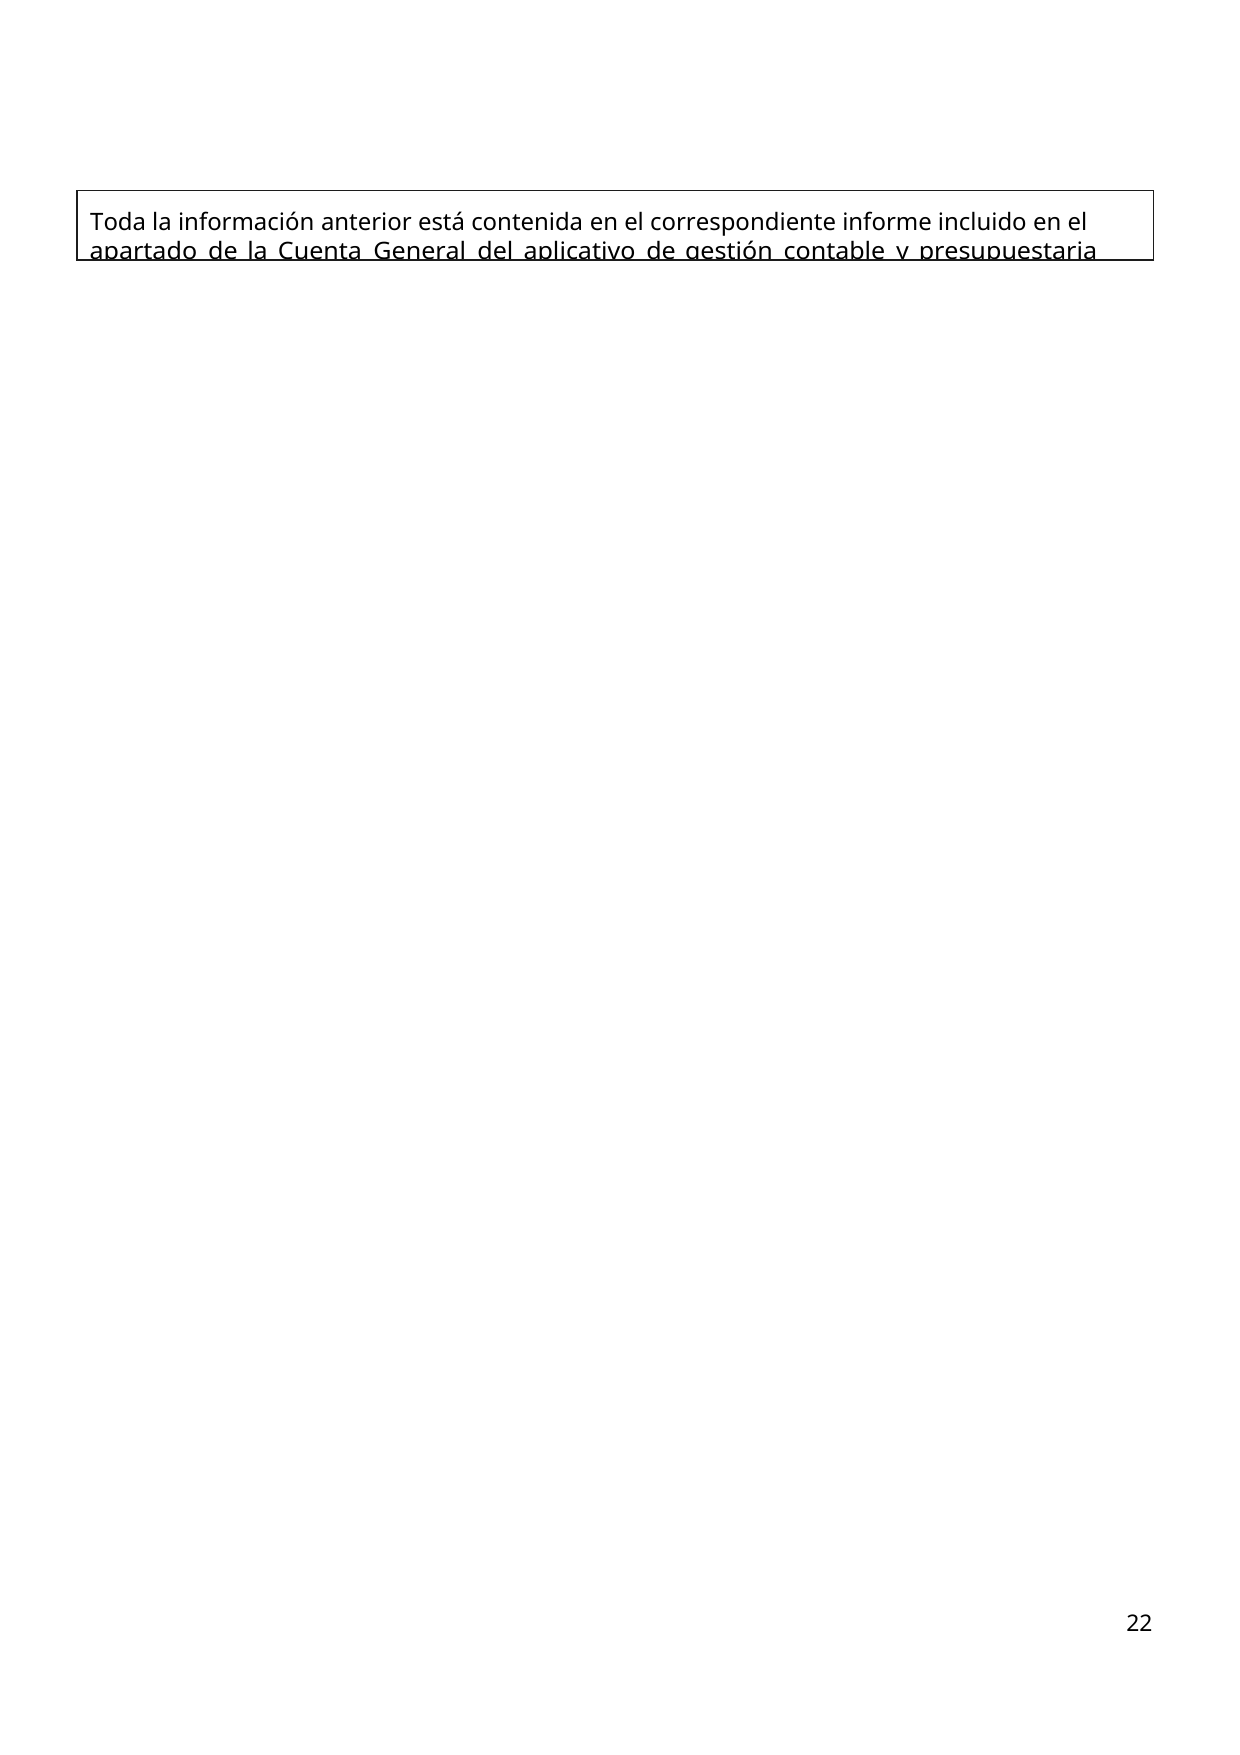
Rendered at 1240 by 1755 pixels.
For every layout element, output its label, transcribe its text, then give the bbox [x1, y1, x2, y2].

text Toda la información anterior está contenida en el correspondiente informe incluido en el apartado de la Cuenta General del aplicativo de gestión contable y presupuestaria [89, 207, 1142, 259]
